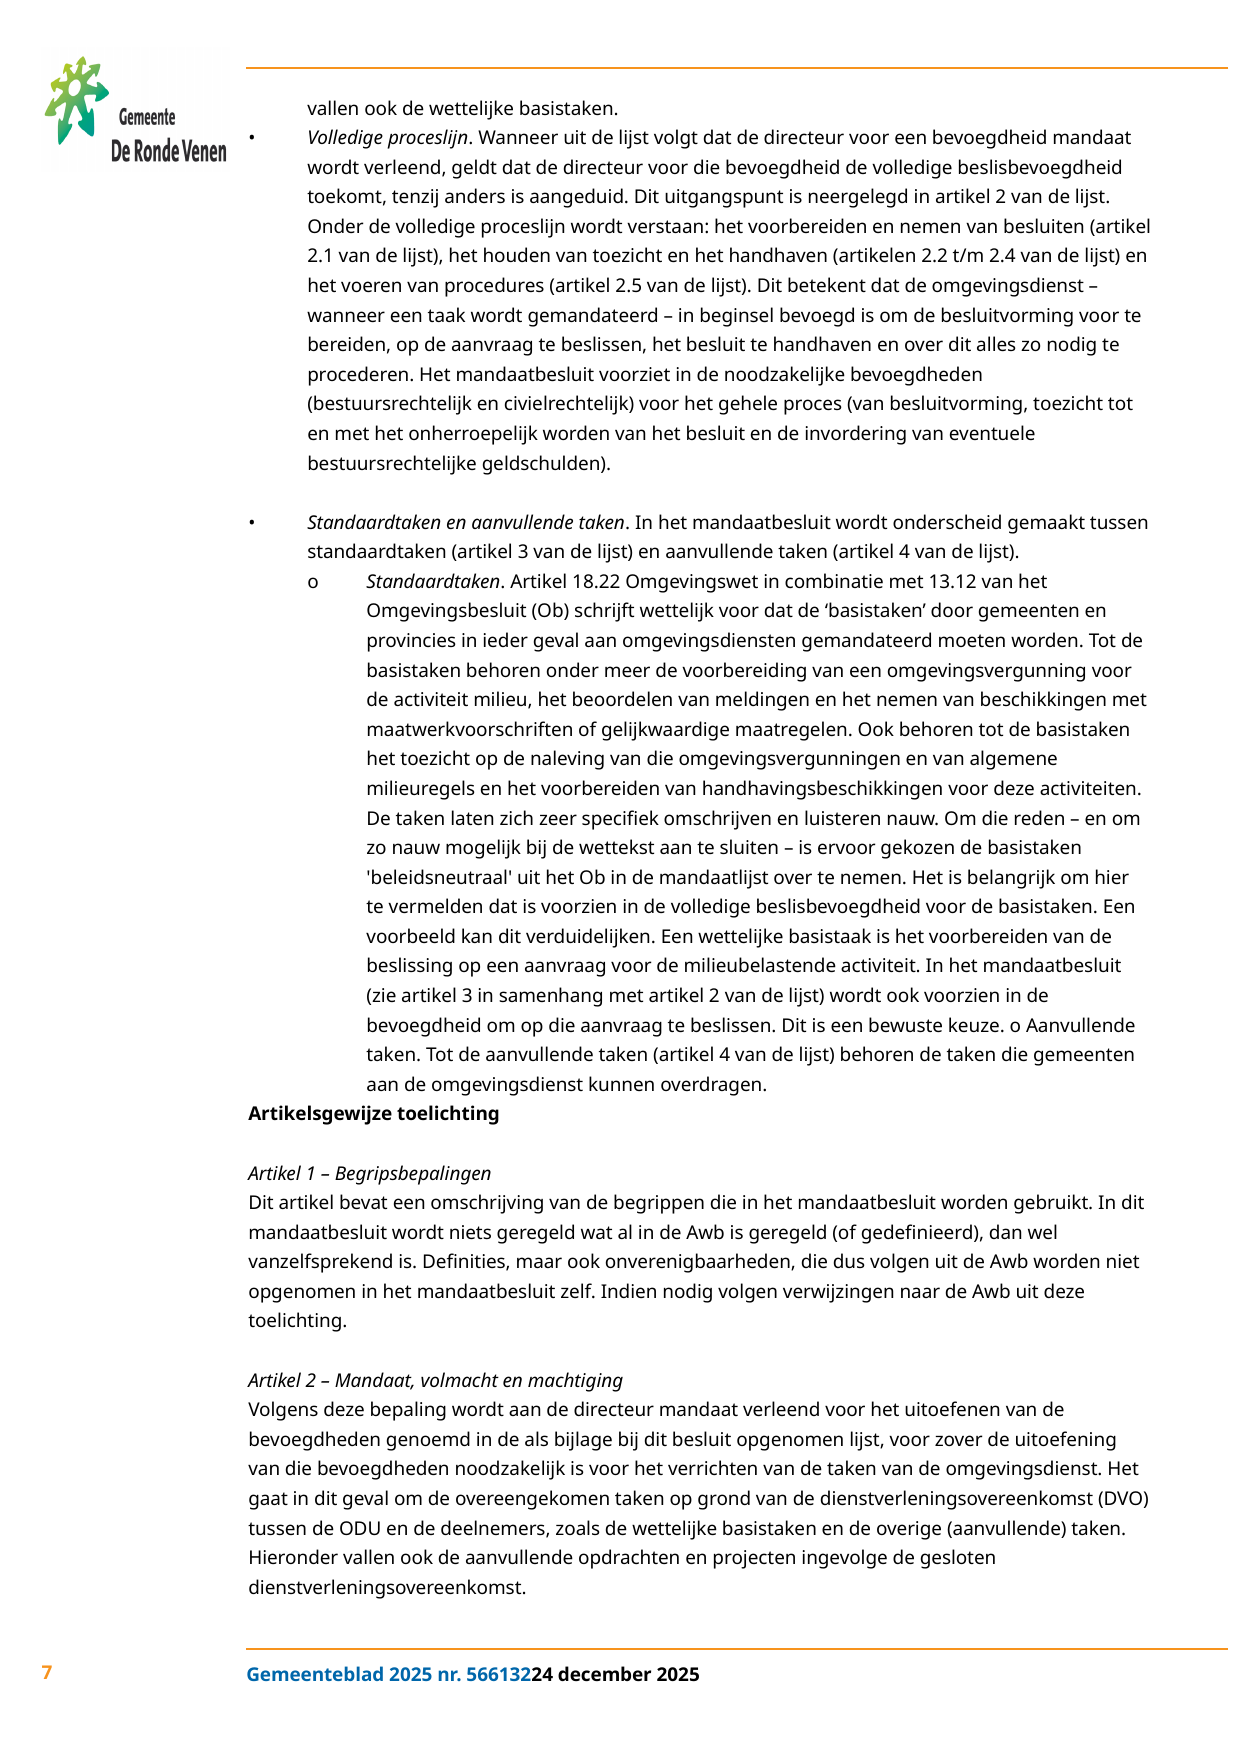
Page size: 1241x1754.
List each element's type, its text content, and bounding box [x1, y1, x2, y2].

text Artikelsgewijze toelichting [248, 1101, 1152, 1126]
text Dit artikel bevat een omschrijving van de begrippen die in het mandaatbesluit worden gebruikt. In dit mandaatbesluit wordt niets geregeld wat al in de Awb is geregeld (of gedefinieerd), dan wel vanzelfsprekend is. Definities, maar ook onverenigbaarheden, die dus volgen uit de Awb worden niet opgenomen in het mandaatbesluit zelf. Indien nodig volgen verwijzingen naar de Awb uit deze toelichting. [248, 1189, 1152, 1333]
list Standaardtaken. Artikel 18.22 Omgevingswet in combinatie met 13.12 van het Omgevingsbesluit (Ob) schrijft wettelijk voor dat de ‘basistaken’ door gemeenten en provincies in ieder geval aan omgevingsdiensten gemandateerd moeten worden. Tot de basistaken behoren onder meer de voorbereiding van een omgevingsvergunning voor de activiteit milieu, het beoordelen van meldingen en het nemen van beschikkingen met maatwerkvoorschriften of gelijkwaardige maatregelen. Ook behoren tot de basistaken het toezicht op de naleving van die omgevingsvergunningen en van algemene milieuregels en het voorbereiden van handhavingsbeschikkingen voor deze activiteiten. De taken laten zich zeer specifiek omschrijven en luisteren nauw. Om die reden – en om zo nauw mogelijk bij de wettekst aan te sluiten – is ervoor gekozen de basistaken 'beleidsneutraal' uit het Ob in de mandaatlijst over te nemen. Het is belangrijk om hier te vermelden dat is voorzien in de volledige beslisbevoegdheid voor de basistaken. Een voorbeeld kan dit verduidelijken. Een wettelijke basistaak is het voorbereiden van de beslissing op een aanvraag voor de milieubelastende activiteit. In het mandaatbesluit (zie artikel 3 in samenhang met artikel 2 van de lijst) wordt ook voorzien in de bevoegdheid om op die aanvraag te beslissen. Dit is een bewuste keuze. o Aanvullende taken. Tot de aanvullende taken (artikel 4 van de lijst) behoren de taken die gemeenten aan de omgevingsdienst kunnen overdragen. [307, 568, 1152, 1097]
text Artikel 2 – Mandaat, volmacht en machtiging [248, 1367, 1152, 1393]
picture [41, 47, 231, 172]
list Standaardtaken en aanvullende taken. In het mandaatbesluit wordt onderscheid gemaakt tussen standaardtaken (artikel 3 van de lijst) en aanvullende taken (artikel 4 van de lijst). [248, 509, 1152, 564]
list vallen ook de wettelijke basistaken. [248, 95, 1152, 121]
text Artikel 1 – Begripsbepalingen [248, 1160, 1152, 1186]
text Volgens deze bepaling wordt aan de directeur mandaat verleend voor het uitoefenen van de bevoegdheden genoemd in de als bijlage bij dit besluit opgenomen lijst, voor zover de uitoefening van die bevoegdheden noodzakelijk is voor het verrichten van de taken van de omgevingsdienst. Het gaat in dit geval om de overeengekomen taken op grond van de dienstverleningsovereenkomst (DVO) tussen de ODU en de deelnemers, zoals de wettelijke basistaken en de overige (aanvullende) taken. Hieronder vallen ook de aanvullende opdrachten en projecten ingevolge de gesloten dienstverleningsovereenkomst. [248, 1396, 1152, 1600]
list Volledige proceslijn. Wanneer uit de lijst volgt dat de directeur voor een bevoegdheid mandaat wordt verleend, geldt dat de directeur voor die bevoegdheid de volledige beslisbevoegdheid toekomt, tenzij anders is aangeduid. Dit uitgangspunt is neergelegd in artikel 2 van de lijst. Onder de volledige proceslijn wordt verstaan: het voorbereiden en nemen van besluiten (artikel 2.1 van de lijst), het houden van toezicht en het handhaven (artikelen 2.2 t/m 2.4 van de lijst) en het voeren van procedures (artikel 2.5 van de lijst). Dit betekent dat de omgevingsdienst – wanneer een taak wordt gemandateerd – in beginsel bevoegd is om de besluitvorming voor te bereiden, op de aanvraag te beslissen, het besluit te handhaven en over dit alles zo nodig te procederen. Het mandaatbesluit voorziet in de noodzakelijke bevoegdheden (bestuursrechtelijk en civielrechtelijk) voor het gehele proces (van besluitvorming, toezicht tot en met het onherroepelijk worden van het besluit en de invordering van eventuele bestuursrechtelijke geldschulden). [248, 124, 1152, 476]
